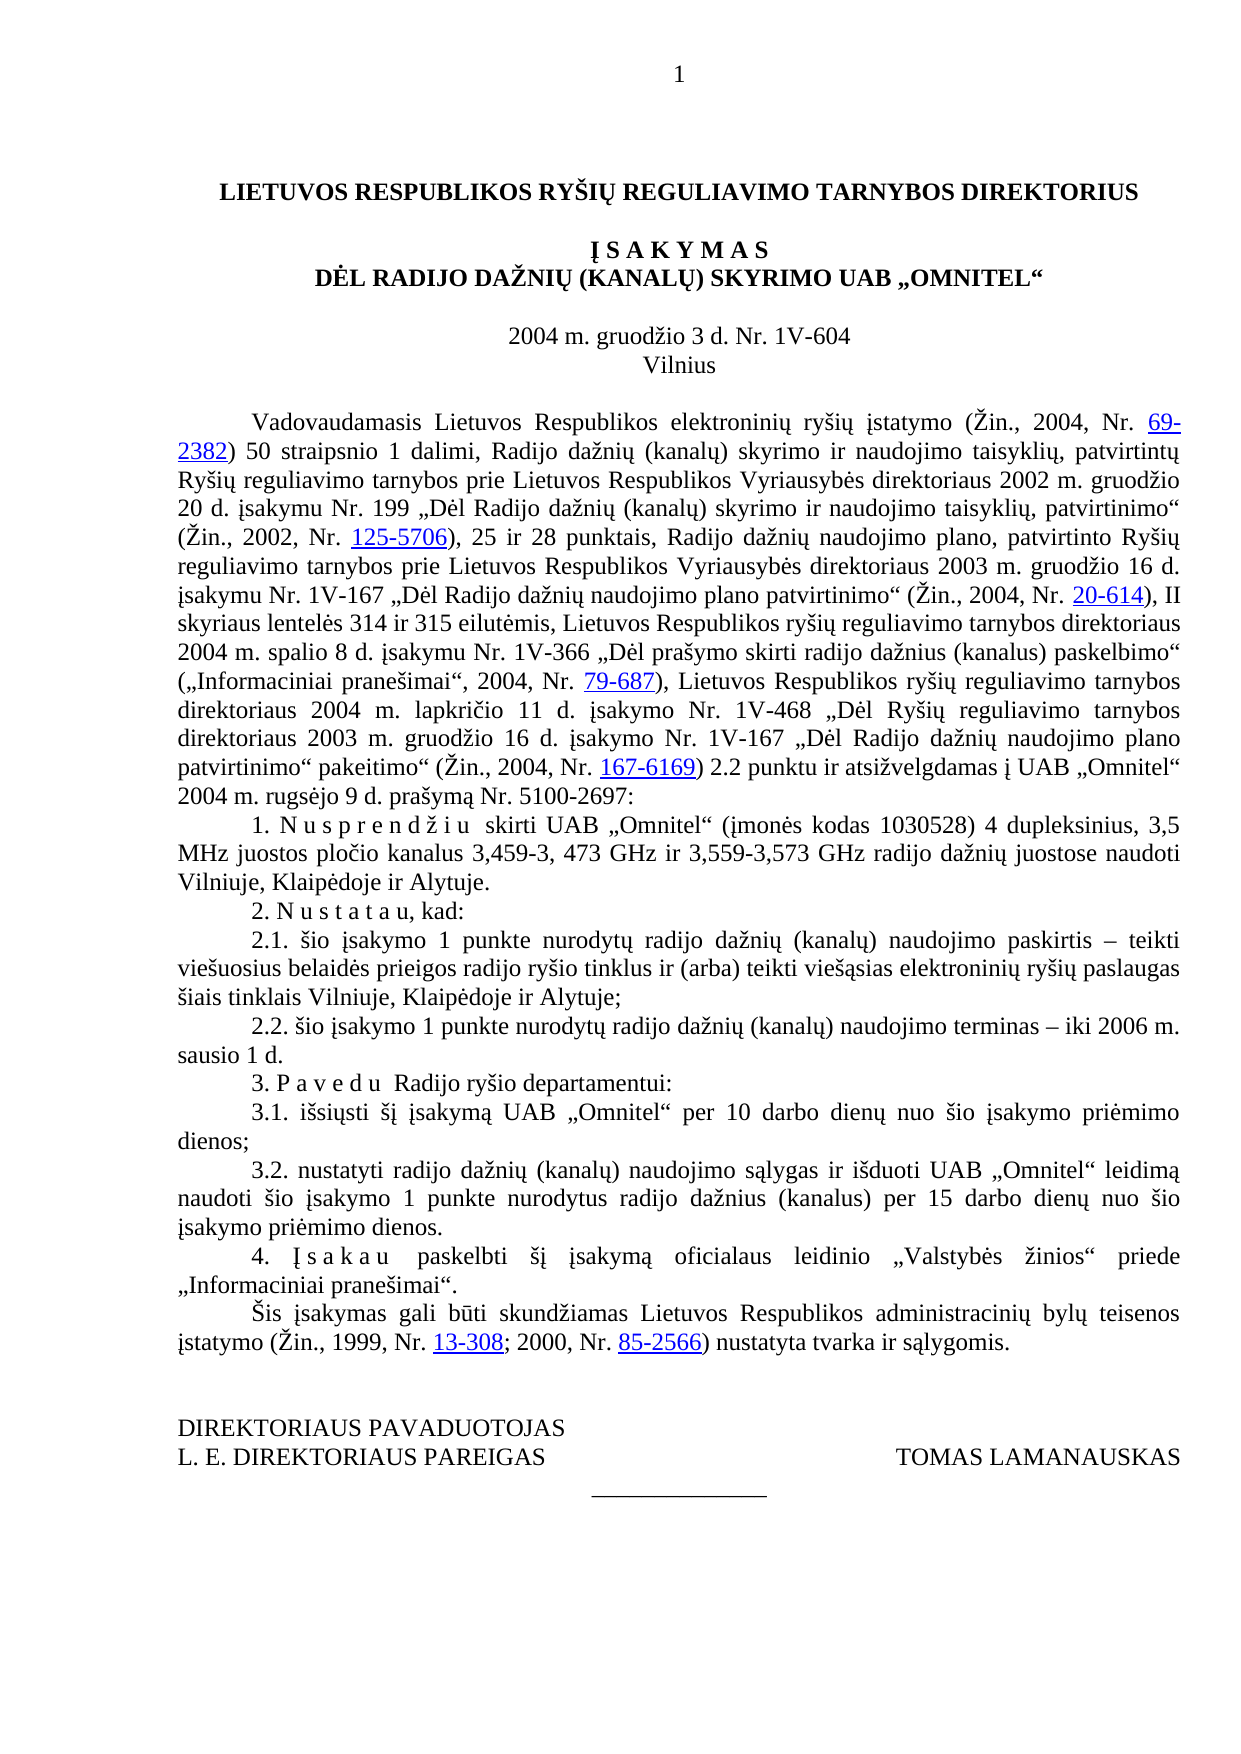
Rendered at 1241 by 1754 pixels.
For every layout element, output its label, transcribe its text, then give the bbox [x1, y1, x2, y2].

text Šis įsakymas gali būti skundžiamas Lietuvos Respublikos administracinių bylų teisenos įstatymo (Žin., 1999, Nr. 13-308; 2000, Nr. 85-2566) nustatyta tvarka ir sąlygomis. [177, 1298, 1181, 1356]
text 3. Pavedu Radijo ryšio departamentui: [177, 1068, 1181, 1097]
text 4. Įsakau paskelbti šį įsakymą oficialaus leidinio „Valstybės žinios“ priede „Informaciniai pranešimai“. [177, 1241, 1181, 1298]
text 2. Nustatau, kad: [177, 896, 1181, 925]
text LIETUVOS RESPUBLIKOS RYŠIŲ REGULIAVIMO TARNYBOS DIREKTORIUS [177, 177, 1181, 206]
text DIREKTORIAUS PAVADUOTOJAS [177, 1413, 1181, 1442]
text Vilnius [177, 350, 1181, 378]
text L. E. DIREKTORIAUS PAREIGAS TOMAS LAMANAUSKAS [177, 1442, 1181, 1471]
text 3.2. nustatyti radijo dažnių (kanalų) naudojimo sąlygas ir išduoti UAB „Omnitel“ leidimą naudoti šio įsakymo 1 punkte nurodytus radijo dažnius (kanalus) per 15 darbo dienų nuo šio įsakymo priėmimo dienos. [177, 1155, 1181, 1241]
text 2004 m. gruodžio 3 d. Nr. 1V-604 [177, 321, 1181, 350]
text Vadovaudamasis Lietuvos Respublikos elektroninių ryšių įstatymo (Žin., 2004, Nr. 69-2382) 50 straipsnio 1 dalimi, Radijo dažnių (kanalų) skyrimo ir naudojimo taisyklių, patvirtintų Ryšių reguliavimo tarnybos prie Lietuvos Respublikos Vyriausybės direktoriaus 2002 m. gruodžio 20 d. įsakymu Nr. 199 „Dėl Radijo dažnių (kanalų) skyrimo ir naudojimo taisyklių, patvirtinimo“ (Žin., 2002, Nr. 125-5706), 25 ir 28 punktais, Radijo dažnių naudojimo plano, patvirtinto Ryšių reguliavimo tarnybos prie Lietuvos Respublikos Vyriausybės direktoriaus 2003 m. gruodžio 16 d. įsakymu Nr. 1V-167 „Dėl Radijo dažnių naudojimo plano patvirtinimo“ (Žin., 2004, Nr. 20-614), II skyriaus lentelės 314 ir 315 eilutėmis, Lietuvos Respublikos ryšių reguliavimo tarnybos direktoriaus 2004 m. spalio 8 d. įsakymu Nr. 1V-366 „Dėl prašymo skirti radijo dažnius (kanalus) paskelbimo“ („Informaciniai pranešimai“, 2004, Nr. 79-687), Lietuvos Respublikos ryšių reguliavimo tarnybos direktoriaus 2004 m. lapkričio 11 d. įsakymo Nr. 1V-468 „Dėl Ryšių reguliavimo tarnybos direktoriaus 2003 m. gruodžio 16 d. įsakymo Nr. 1V-167 „Dėl Radijo dažnių naudojimo plano patvirtinimo“ pakeitimo“ (Žin., 2004, Nr. 167-6169) 2.2 punktu ir atsižvelgdamas į UAB „Omnitel“ 2004 m. rugsėjo 9 d. prašymą Nr. 5100-2697: [177, 407, 1181, 810]
text ______________ [177, 1471, 1181, 1500]
text 2.1. šio įsakymo 1 punkte nurodytų radijo dažnių (kanalų) naudojimo paskirtis – teikti viešuosius belaidės prieigos radijo ryšio tinklus ir (arba) teikti viešąsias elektroninių ryšių paslaugas šiais tinklais Vilniuje, Klaipėdoje ir Alytuje; [177, 925, 1181, 1011]
text 1. Nusprendžiu skirti UAB „Omnitel“ (įmonės kodas 1030528) 4 dupleksinius, 3,5 MHz juostos pločio kanalus 3,459-3, 473 GHz ir 3,559-3,573 GHz radijo dažnių juostose naudoti Vilniuje, Klaipėdoje ir Alytuje. [177, 810, 1181, 896]
text 3.1. išsiųsti šį įsakymą UAB „Omnitel“ per 10 darbo dienų nuo šio įsakymo priėmimo dienos; [177, 1097, 1181, 1155]
text Į S A K Y M A S [177, 235, 1181, 263]
text DĖL RADIJO DAŽNIŲ (KANALŲ) SKYRIMO UAB „OMNITEL“ [177, 263, 1181, 292]
text 2.2. šio įsakymo 1 punkte nurodytų radijo dažnių (kanalų) naudojimo terminas – iki 2006 m. sausio 1 d. [177, 1011, 1181, 1068]
